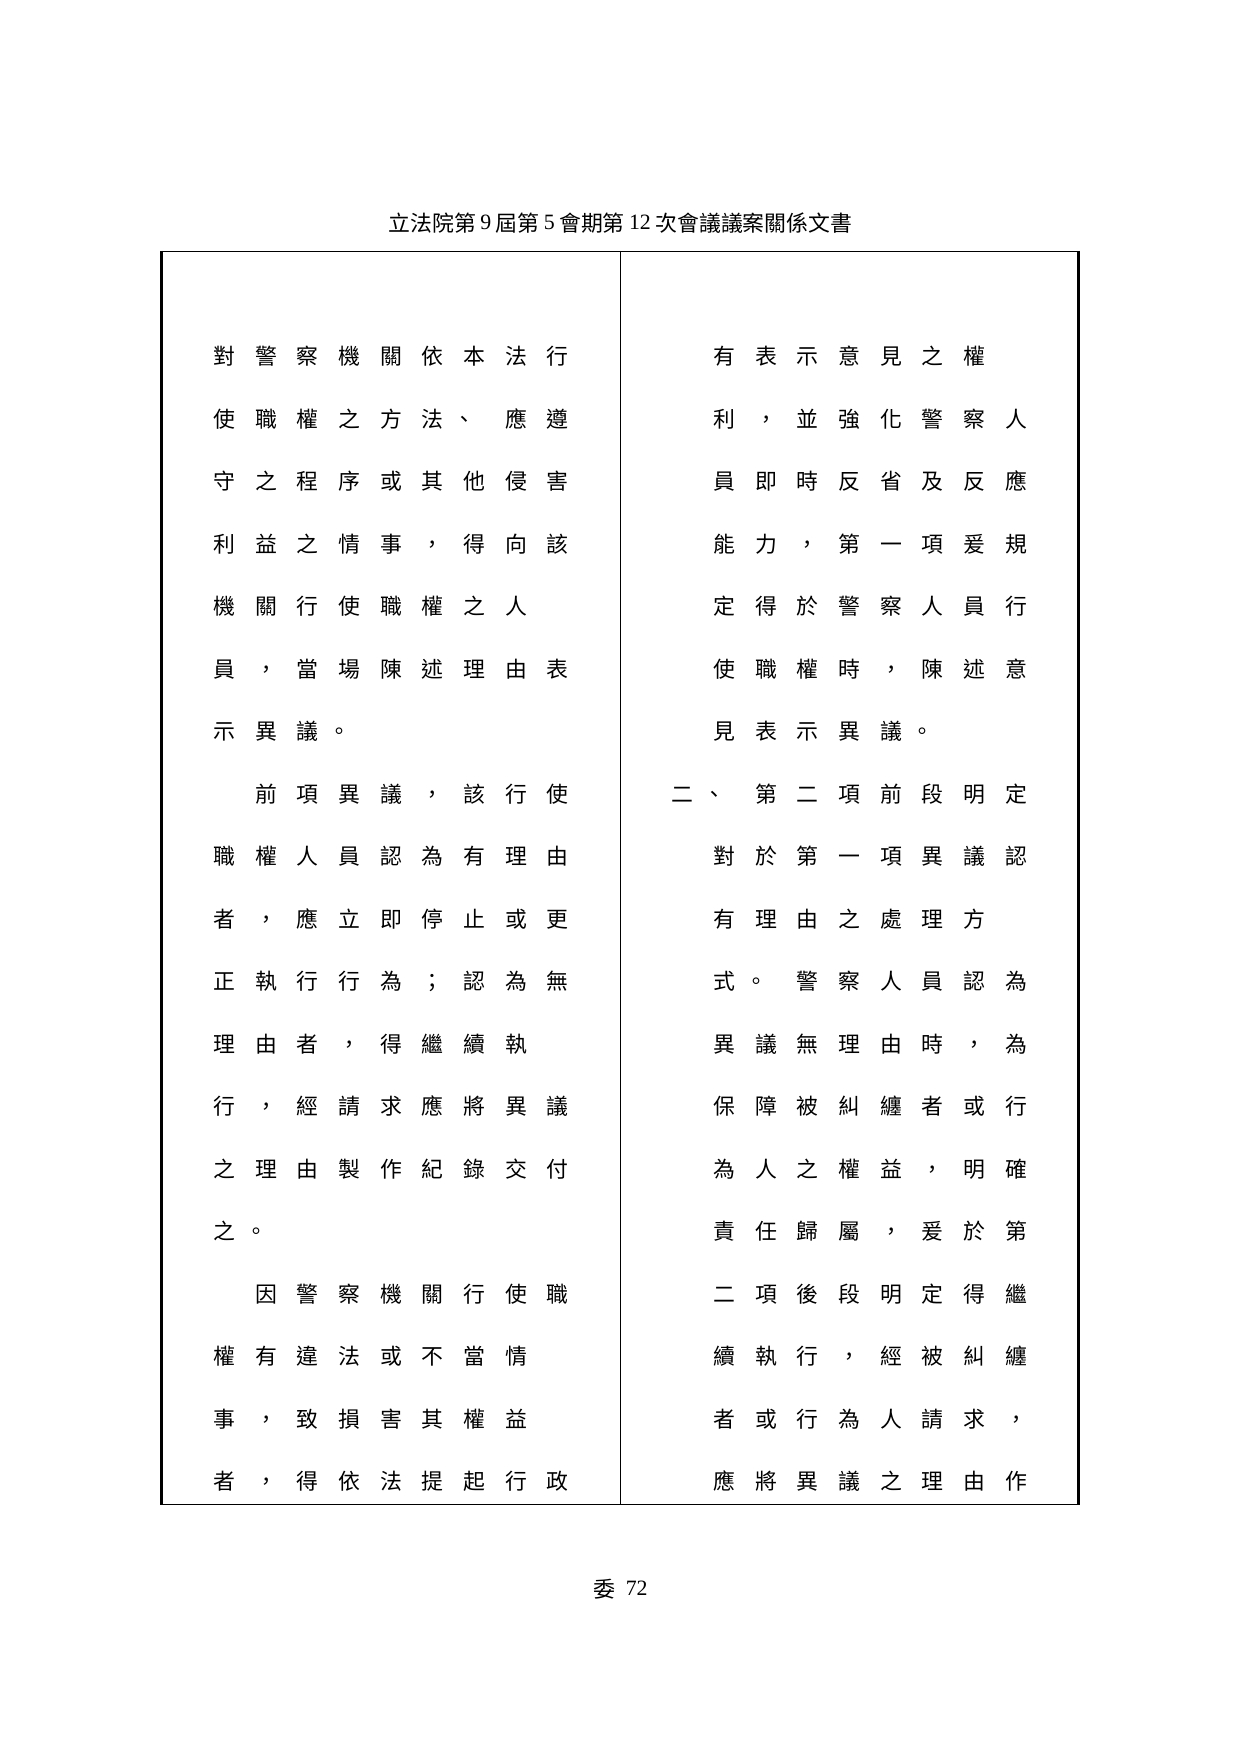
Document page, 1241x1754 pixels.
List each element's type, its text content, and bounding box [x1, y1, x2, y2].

table_cell 有表示意見之權利，並強化警察人員即時反省及反應能力，第一項爰規定得於警察人員行使職權時，陳述意見表示異議。 二、第二項前段明定對於第一項異議認有理由之處理方式。警察人員認為異議無理由時，為保障被糾纏者或行為人之權益，明確責任歸屬，爰於第二項後段明定得繼續執行，經被糾纏者或行為人請求，應將異議之理由作 [621, 252, 1077, 1504]
table_cell 對警察機關依本法行使職權之方法、應遵守之程序或其他侵害利益之情事，得向該機關行使職權之人員，當場陳述理由表示異議。 前項異議，該行使職權人員認為有理由者，應立即停止或更正執行行為；認為無理由者，得繼續執行，經請求應將異議之理由製作紀錄交付之。 因警察機關行使職權有違法或不當情事，致損害其權益者，得依法提起行政 [163, 252, 620, 1504]
